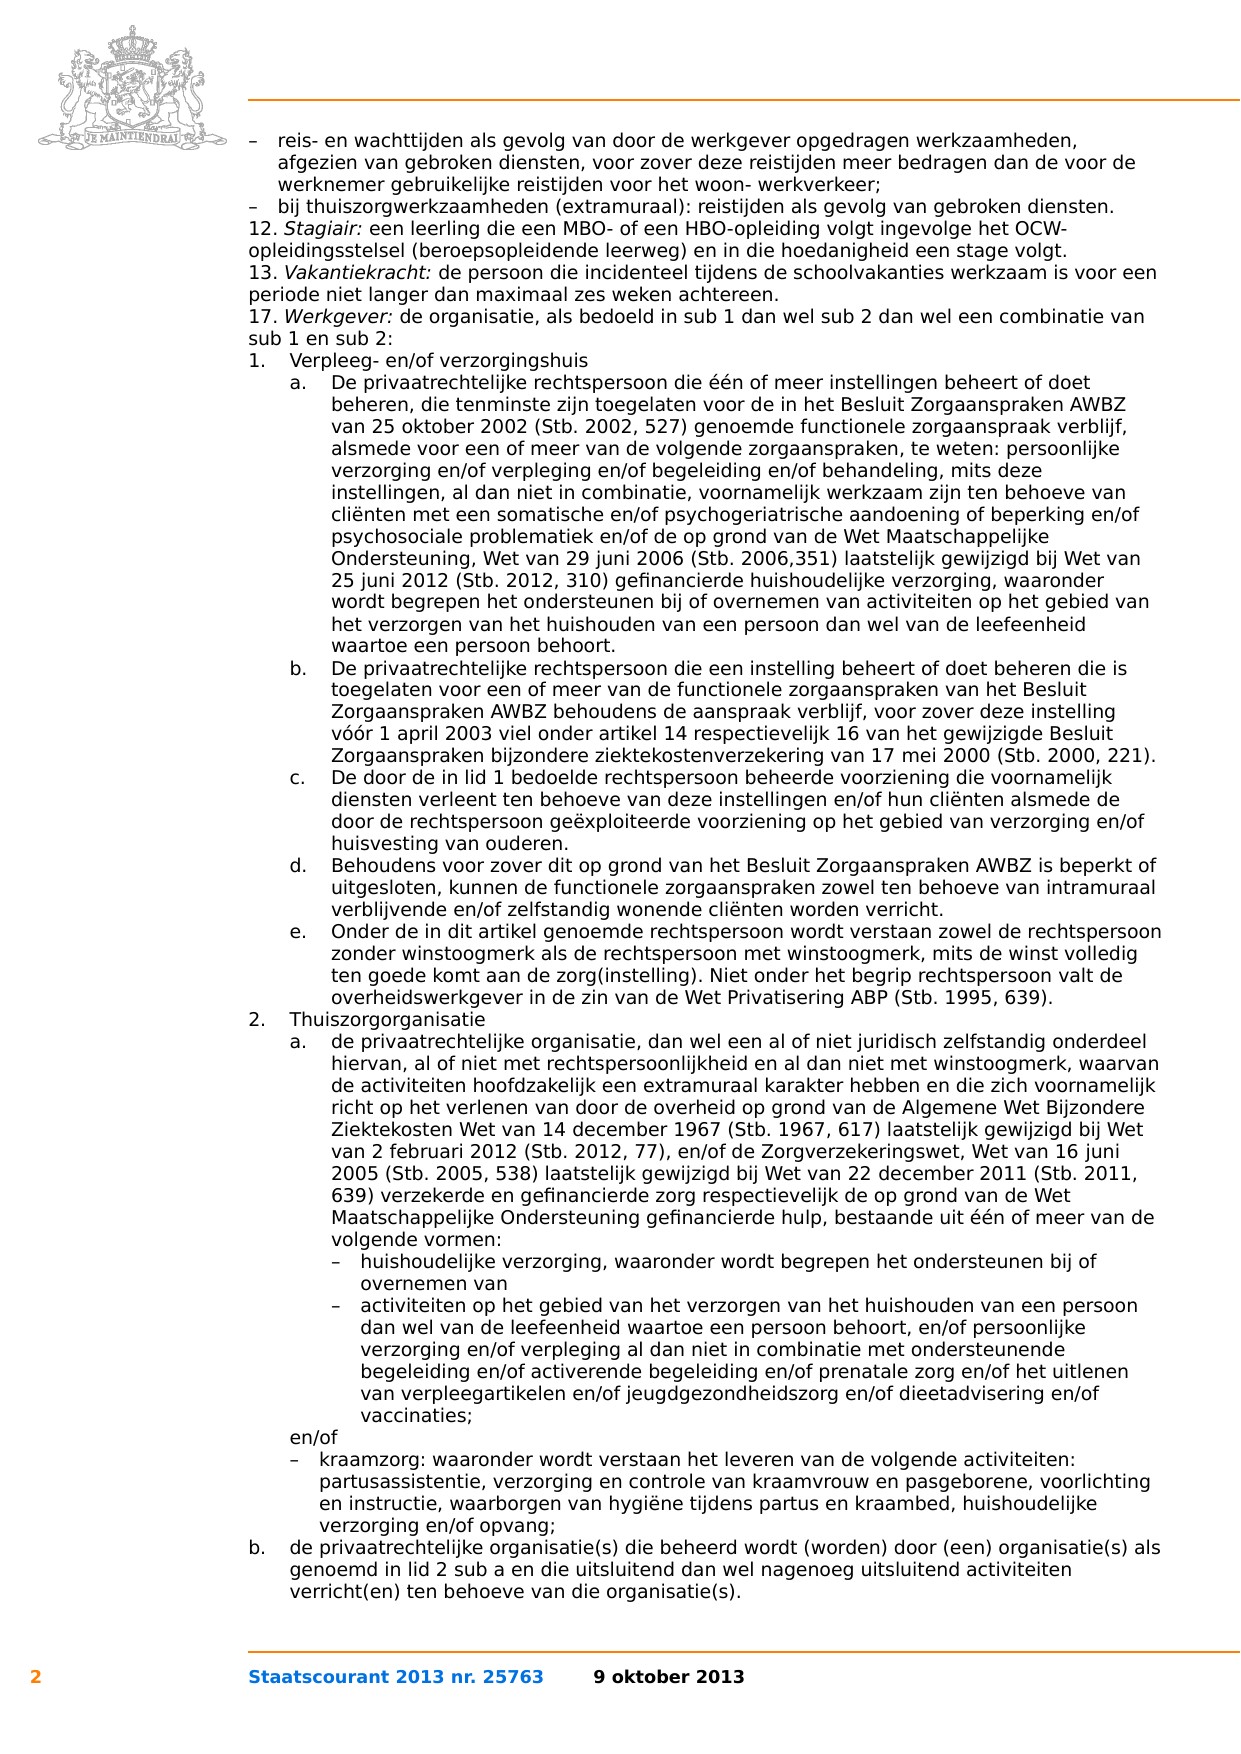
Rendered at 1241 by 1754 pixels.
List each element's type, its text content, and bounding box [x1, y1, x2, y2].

text – reis- en wachttijden als gevolg van door de werkgever opgedragen werkzaamheden, afgezien van gebroken diensten, voor zover deze reistijden meer bedragen dan de voor de werknemer gebruikelijke reistijden voor het woon- werkverkeer; [248, 130, 1163, 196]
text c. De door de in lid 1 bedoelde rechtspersoon beheerde voorziening die voornamelijk diensten verleent ten behoeve van deze instellingen en/of hun cliënten alsmede de door de rechtspersoon geëxploiteerde voorziening op het gebied van verzorging en/of huisvesting van ouderen. [289, 767, 1163, 855]
text b. De privaatrechtelijke rechtspersoon die een instelling beheert of doet beheren die is toegelaten voor een of meer van de functionele zorgaanspraken van het Besluit Zorgaanspraken AWBZ behoudens de aanspraak verblijf, voor zover deze instelling vóór 1 april 2003 viel onder artikel 14 respectievelijk 16 van het gewijzigde Besluit Zorgaanspraken bijzondere ziektekostenverzekering van 17 mei 2000 (Stb. 2000, 221). [289, 657, 1163, 767]
text – kraamzorg: waaronder wordt verstaan het leveren van de volgende activiteiten: partusassistentie, verzorging en controle van kraamvrouw en pasgeborene, voorlichting en instructie, waarborgen van hygiëne tijdens partus en kraambed, huishoudelijke verzorging en/of opvang; [289, 1449, 1163, 1537]
text en/of [289, 1427, 1163, 1449]
text 2. Thuiszorgorganisatie [248, 1009, 1163, 1031]
text – bij thuiszorgwerkzaamheden (extramuraal): reistijden als gevolg van gebroken diensten. [248, 196, 1163, 218]
text e. Onder de in dit artikel genoemde rechtspersoon wordt verstaan zowel de rechtspersoon zonder winstoogmerk als de rechtspersoon met winstoogmerk, mits de winst volledig ten goede komt aan de zorg(instelling). Niet onder het begrip rechtspersoon valt de overheidswerkgever in de zin van de Wet Privatisering ABP (Stb. 1995, 639). [289, 921, 1163, 1009]
text – huishoudelijke verzorging, waaronder wordt begrepen het ondersteunen bij of overnemen van [331, 1251, 1163, 1295]
text 17. Werkgever: de organisatie, als bedoeld in sub 1 dan wel sub 2 dan wel een combinatie van sub 1 en sub 2: [248, 306, 1163, 350]
text 13. Vakantiekracht: de persoon die incidenteel tijdens de schoolvakanties werkzaam is voor een periode niet langer dan maximaal zes weken achtereen. [248, 262, 1163, 306]
text a. de privaatrechtelijke organisatie, dan wel een al of niet juridisch zelfstandig onderdeel hiervan, al of niet met rechtspersoonlijkheid en al dan niet met winstoogmerk, waarvan de activiteiten hoofdzakelijk een extramuraal karakter hebben en die zich voornamelijk richt op het verlenen van door de overheid op grond van de Algemene Wet Bijzondere Ziektekosten Wet van 14 december 1967 (Stb. 1967, 617) laatstelijk gewijzigd bij Wet van 2 februari 2012 (Stb. 2012, 77), en/of de Zorgverzekeringswet, Wet van 16 juni 2005 (Stb. 2005, 538) laatstelijk gewijzigd bij Wet van 22 december 2011 (Stb. 2011, 639) verzekerde en gefinancierde zorg respectievelijk de op grond van de Wet Maatschappelijke Ondersteuning gefinancierde hulp, bestaande uit één of meer van de volgende vormen: [289, 1031, 1163, 1251]
text a. De privaatrechtelijke rechtspersoon die één of meer instellingen beheert of doet beheren, die tenminste zijn toegelaten voor de in het Besluit Zorgaanspraken AWBZ van 25 oktober 2002 (Stb. 2002, 527) genoemde functionele zorgaanspraak verblijf, alsmede voor een of meer van de volgende zorgaanspraken, te weten: persoonlijke verzorging en/of verpleging en/of begeleiding en/of behandeling, mits deze instellingen, al dan niet in combinatie, voornamelijk werkzaam zijn ten behoeve van cliënten met een somatische en/of psychogeriatrische aandoening of beperking en/of psychosociale problematiek en/of de op grond van de Wet Maatschappelijke Ondersteuning, Wet van 29 juni 2006 (Stb. 2006,351) laatstelijk gewijzigd bij Wet van 25 juni 2012 (Stb. 2012, 310) gefinancierde huishoudelijke verzorging, waaronder wordt begrepen het ondersteunen bij of overnemen van activiteiten op het gebied van het verzorgen van het huishouden van een persoon dan wel van de leefeenheid waartoe een persoon behoort. [289, 372, 1163, 657]
text d. Behoudens voor zover dit op grond van het Besluit Zorgaanspraken AWBZ is beperkt of uitgesloten, kunnen de functionele zorgaanspraken zowel ten behoeve van intramuraal verblijvende en/of zelfstandig wonende cliënten worden verricht. [289, 855, 1163, 921]
text 1. Verpleeg- en/of verzorgingshuis [248, 350, 1163, 372]
text b. de privaatrechtelijke organisatie(s) die beheerd wordt (worden) door (een) organisatie(s) als genoemd in lid 2 sub a en die uitsluitend dan wel nagenoeg uitsluitend activiteiten verricht(en) ten behoeve van die organisatie(s). [248, 1537, 1163, 1602]
text – activiteiten op het gebied van het verzorgen van het huishouden van een persoon dan wel van de leefeenheid waartoe een persoon behoort, en/of persoonlijke verzorging en/of verpleging al dan niet in combinatie met ondersteunende begeleiding en/of activerende begeleiding en/of prenatale zorg en/of het uitlenen van verpleegartikelen en/of jeugdgezondheidszorg en/of dieetadvisering en/of vaccinaties; [331, 1295, 1163, 1427]
picture [38, 25, 227, 150]
text 12. Stagiair: een leerling die een MBO- of een HBO-opleiding volgt ingevolge het OCW-opleidingsstelsel (beroepsopleidende leerweg) en in die hoedanigheid een stage volgt. [248, 218, 1163, 262]
